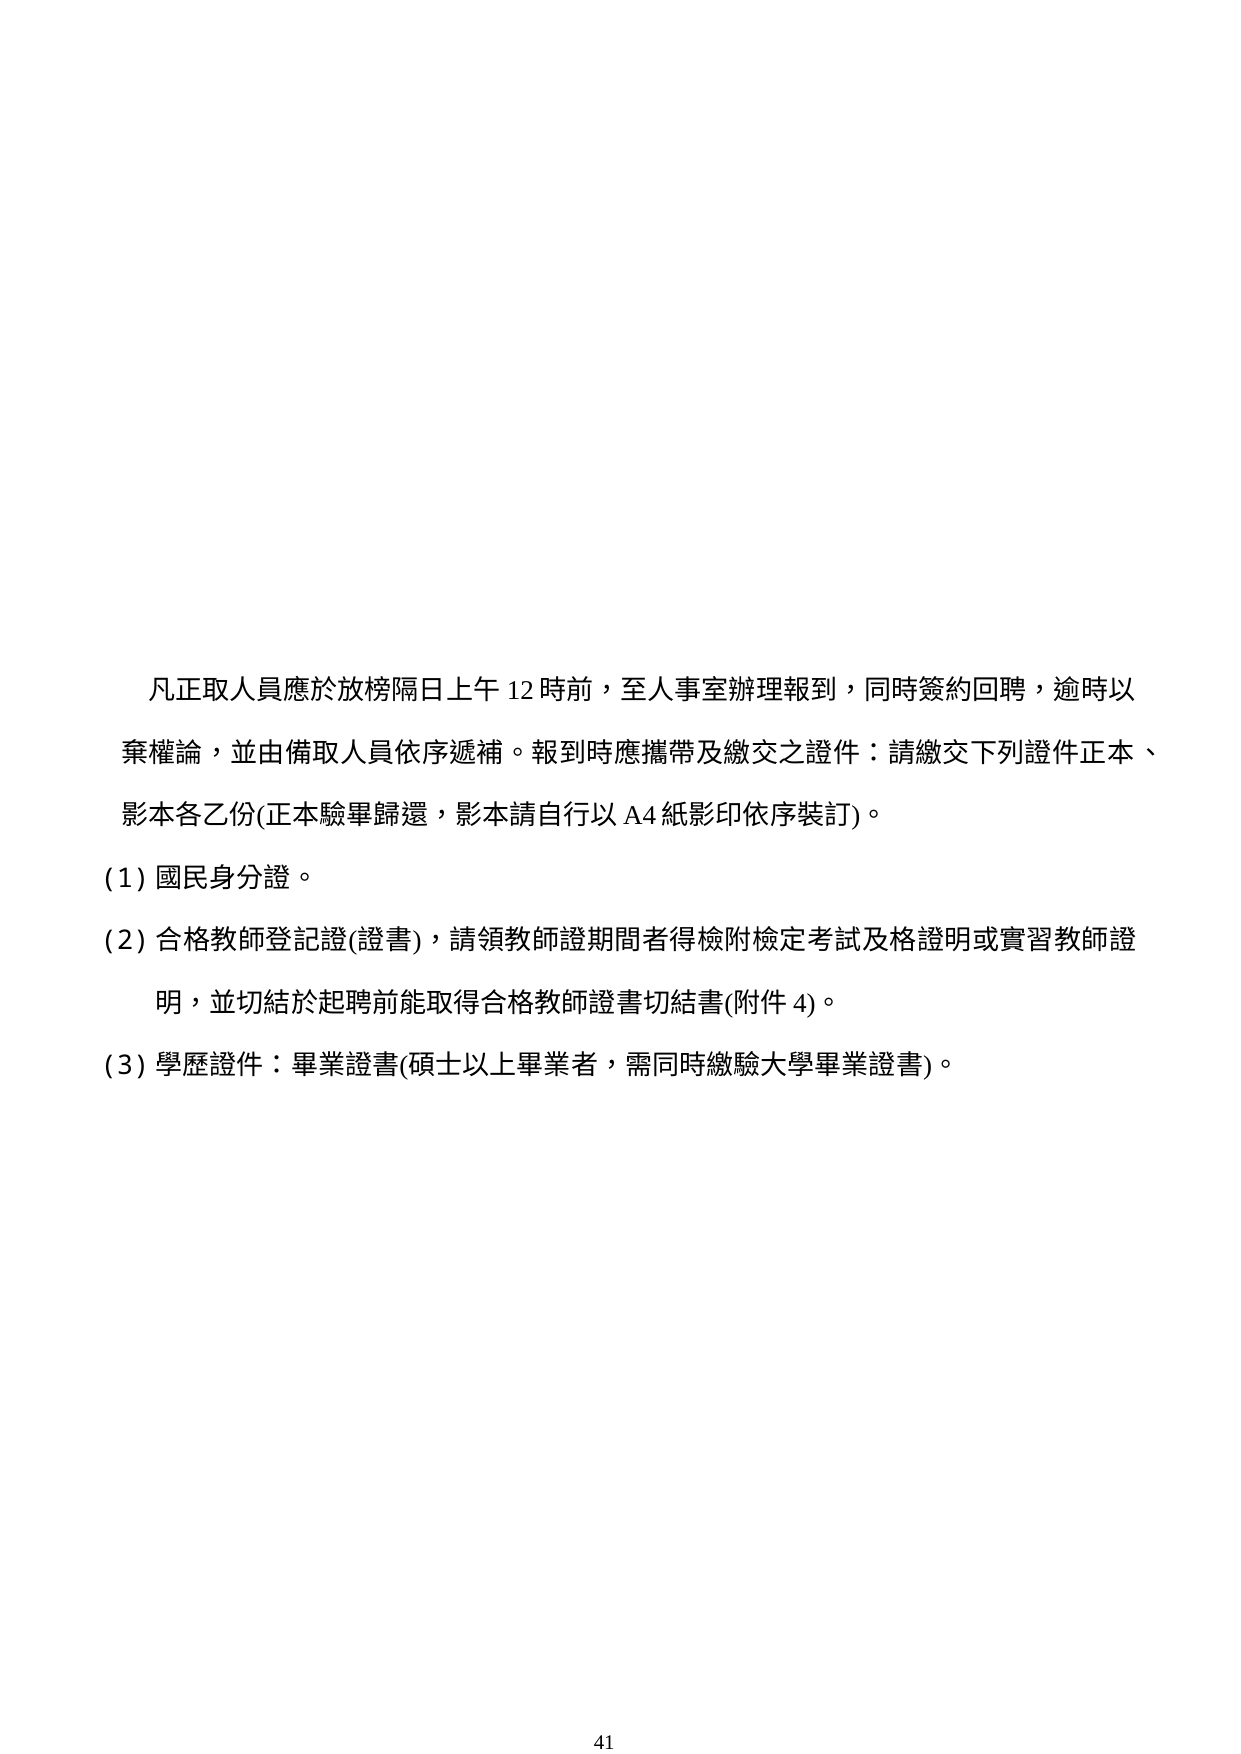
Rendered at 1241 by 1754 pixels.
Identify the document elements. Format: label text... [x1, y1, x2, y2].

text 凡正取人員應於放榜隔日上午12時前，至人事室辦理報到，同時簽約回聘，逾時以棄權論，並由備取人員依序遞補。報到時應攜帶及繳交之證件：請繳交下列證件正本、影本各乙份(正本驗畢歸還，影本請自行以A4紙影印依序裝訂)。 [121, 646, 1137, 834]
list 合格教師登記證(證書)，請領教師證期間者得檢附檢定考試及格證明或實習教師證明，並切結於起聘前能取得合格教師證書切結書(附件4)。 [100, 896, 1137, 1021]
list 國民身分證。 [100, 834, 1137, 896]
list 學歷證件：畢業證書(碩士以上畢業者，需同時繳驗大學畢業證書)。 [100, 1021, 1137, 1084]
